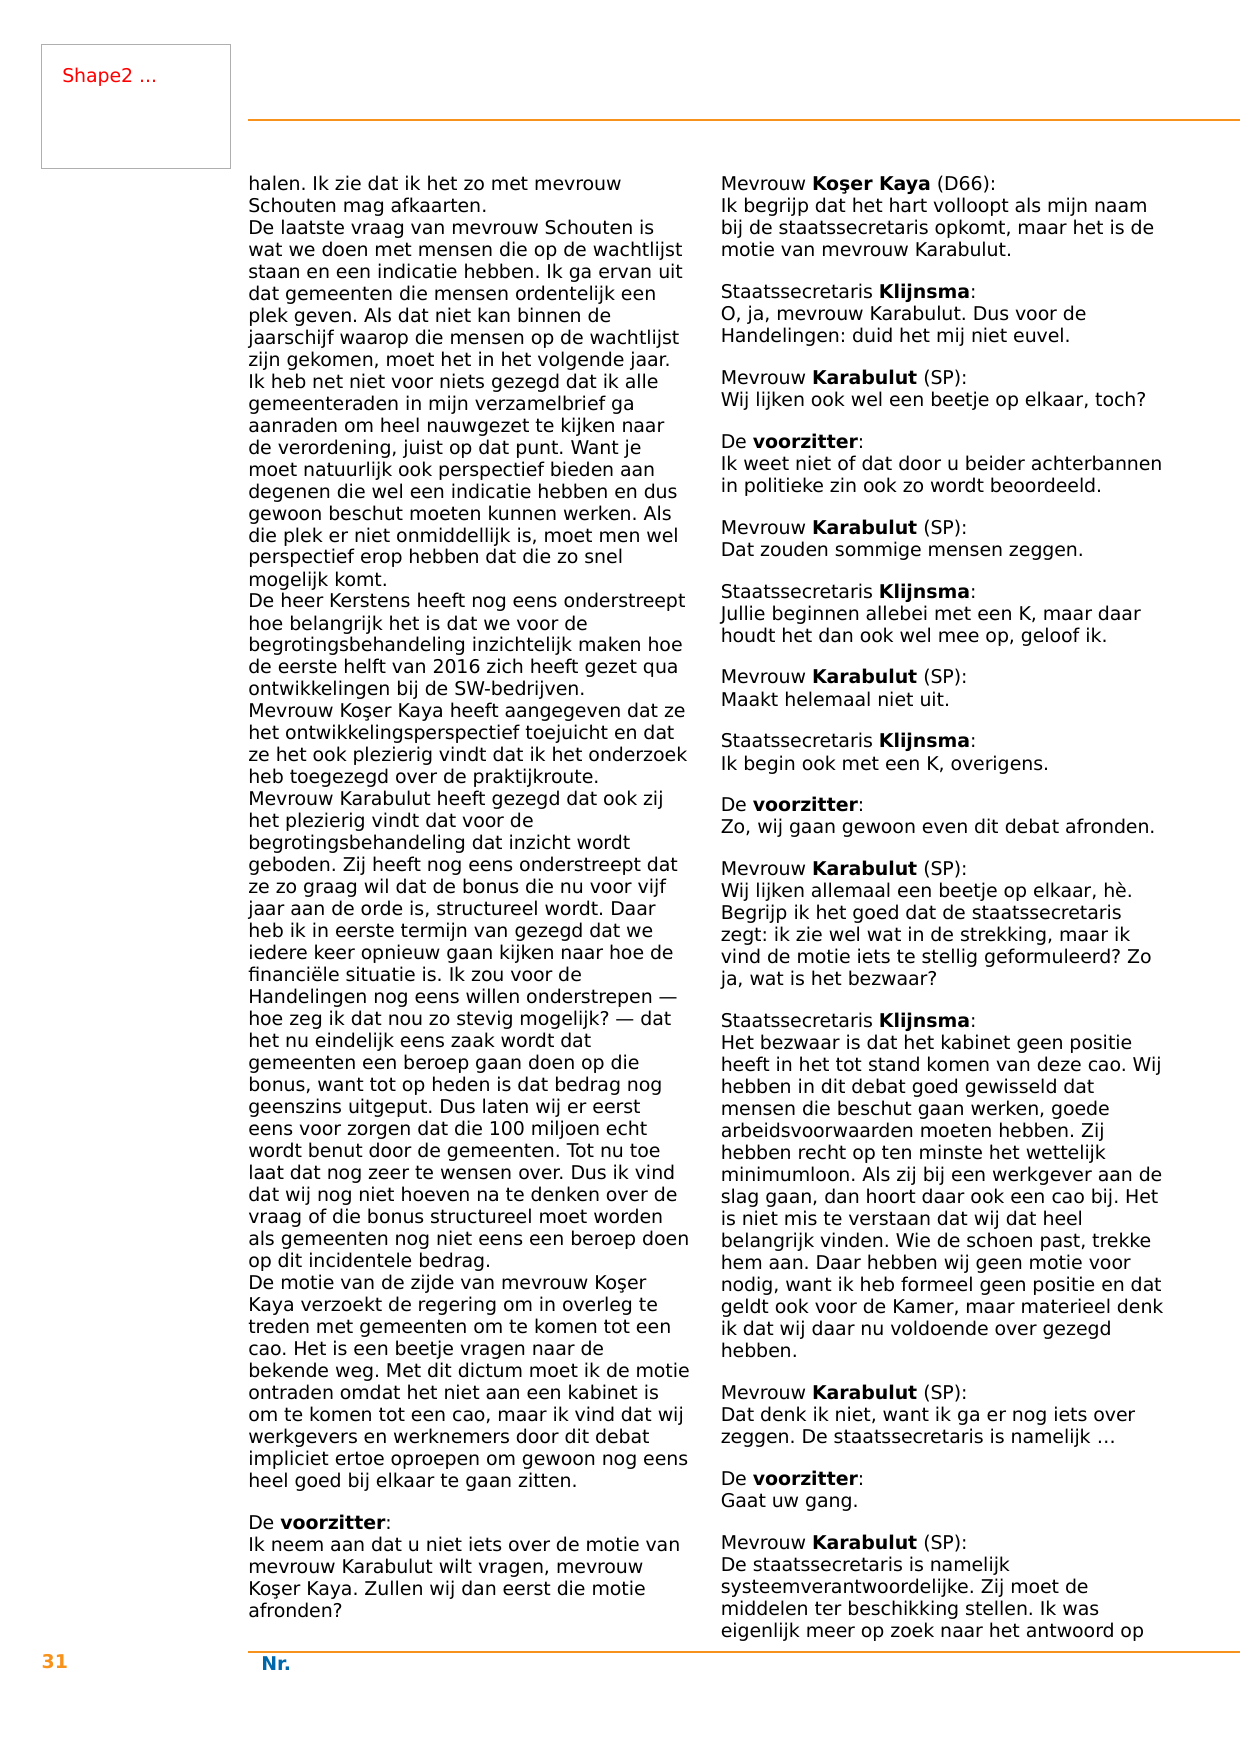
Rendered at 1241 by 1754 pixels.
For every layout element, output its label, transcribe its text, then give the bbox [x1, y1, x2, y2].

text Mevrouw Karabulut (SP): [721, 1382, 1163, 1404]
text Begrijp ik het goed dat de staatssecretaris zegt: ik zie wel wat in de strekking, maar ik vind de motie iets te stellig geformuleerd? Zo ja, wat is het bezwaar? [721, 902, 1163, 990]
text Dat zouden sommige mensen zeggen. [721, 538, 1163, 561]
text Mevrouw Karabulut heeft gezegd dat ook zij het plezierig vindt dat voor de begrotingsbehandeling dat inzicht wordt geboden. Zij heeft nog eens onderstreept dat ze zo graag wil dat de bonus die nu voor vijf jaar aan de orde is, structureel wordt. Daar heb ik in eerste termijn van gezegd dat we iedere keer opnieuw gaan kijken naar hoe de financiële situatie is. Ik zou voor de Handelingen nog eens willen onderstrepen — hoe zeg ik dat nou zo stevig mogelijk? — dat het nu eindelijk eens zaak wordt dat gemeenten een beroep gaan doen op die bonus, want tot op heden is dat bedrag nog geenszins uitgeput. Dus laten wij er eerst eens voor zorgen dat die 100 miljoen echt wordt benut door de gemeenten. Tot nu toe laat dat nog zeer te wensen over. Dus ik vind dat wij nog niet hoeven na te denken over de vraag of die bonus structureel moet worden als gemeenten nog niet eens een beroep doen op dit incidentele bedrag. [248, 788, 691, 1272]
text Wij lijken allemaal een beetje op elkaar, hè. [721, 880, 1163, 902]
text De laatste vraag van mevrouw Schouten is wat we doen met mensen die op de wachtlijst staan en een indicatie hebben. Ik ga ervan uit dat gemeenten die mensen ordentelijk een plek geven. Als dat niet kan binnen de jaarschijf waarop die mensen op de wachtlijst zijn gekomen, moet het in het volgende jaar. Ik heb net niet voor niets gezegd dat ik alle gemeenteraden in mijn verzamelbrief ga aanraden om heel nauwgezet te kijken naar de verordening, juist op dat punt. Want je moet natuurlijk ook perspectief bieden aan degenen die wel een indicatie hebben en dus gewoon beschut moeten kunnen werken. Als die plek er niet onmiddellijk is, moet men wel perspectief erop hebben dat die zo snel mogelijk komt. [248, 217, 691, 590]
text De motie van de zijde van mevrouw Koşer Kaya verzoekt de regering om in overleg te treden met gemeenten om te komen tot een cao. Het is een beetje vragen naar de bekende weg. Met dit dictum moet ik de motie ontraden omdat het niet aan een kabinet is om te komen tot een cao, maar ik vind dat wij werkgevers en werknemers door dit debat impliciet ertoe oproepen om gewoon nog eens heel goed bij elkaar te gaan zitten. [248, 1272, 691, 1492]
text De staatssecretaris is namelijk systeemverantwoordelijke. Zij moet de middelen ter beschikking stellen. Ik was eigenlijk meer op zoek naar het antwoord op [721, 1554, 1163, 1642]
text Ik neem aan dat u niet iets over de motie van mevrouw Karabulut wilt vragen, mevrouw Koşer Kaya. Zullen wij dan eerst die motie afronden? [248, 1533, 691, 1621]
text Ik weet niet of dat door u beider achterbannen in politieke zin ook zo wordt beoordeeld. [721, 453, 1163, 497]
text Staatssecretaris Klijnsma: [721, 581, 1163, 602]
text Dat denk ik niet, want ik ga er nog iets over zeggen. De staatssecretaris is namelijk … [721, 1404, 1163, 1448]
text Staatssecretaris Klijnsma: [721, 1010, 1163, 1032]
text Ik begin ook met een K, overigens. [721, 752, 1163, 774]
text Zo, wij gaan gewoon even dit debat afronden. [721, 816, 1163, 838]
text De voorzitter: [721, 1468, 1163, 1490]
text Ik begrijp dat het hart volloopt als mijn naam bij de staatssecretaris opkomt, maar het is de motie van mevrouw Karabulut. [721, 195, 1163, 261]
text Jullie beginnen allebei met een K, maar daar houdt het dan ook wel mee op, geloof ik. [721, 602, 1163, 646]
text Mevrouw Karabulut (SP): [721, 666, 1163, 688]
text De heer Kerstens heeft nog eens onderstreept hoe belangrijk het is dat we voor de begrotingsbehandeling inzichtelijk maken hoe de eerste helft van 2016 zich heeft gezet qua ontwikkelingen bij de SW-bedrijven. [248, 590, 691, 700]
text Mevrouw Koşer Kaya (D66): [721, 173, 1163, 195]
text Mevrouw Koşer Kaya heeft aangegeven dat ze het ontwikkelingsperspectief toejuicht en dat ze het ook plezierig vindt dat ik het onderzoek heb toegezegd over de praktijkroute. [248, 700, 691, 788]
text Gaat uw gang. [721, 1490, 1163, 1512]
text De voorzitter: [248, 1512, 691, 1533]
text Het bezwaar is dat het kabinet geen positie heeft in het tot stand komen van deze cao. Wij hebben in dit debat goed gewisseld dat mensen die beschut gaan werken, goede arbeidsvoorwaarden moeten hebben. Zij hebben recht op ten minste het wettelijk minimumloon. Als zij bij een werkgever aan de slag gaan, dan hoort daar ook een cao bij. Het is niet mis te verstaan dat wij dat heel belangrijk vinden. Wie de schoen past, trekke hem aan. Daar hebben wij geen motie voor nodig, want ik heb formeel geen positie en dat geldt ook voor de Kamer, maar materieel denk ik dat wij daar nu voldoende over gezegd hebben. [721, 1032, 1163, 1362]
text Mevrouw Karabulut (SP): [721, 1532, 1163, 1554]
text Mevrouw Karabulut (SP): [721, 858, 1163, 880]
text O, ja, mevrouw Karabulut. Dus voor de Handelingen: duid het mij niet euvel. [721, 303, 1163, 347]
text De voorzitter: [721, 431, 1163, 453]
text halen. Ik zie dat ik het zo met mevrouw Schouten mag afkaarten. [248, 173, 691, 217]
text Staatssecretaris Klijnsma: [721, 281, 1163, 303]
text Mevrouw Karabulut (SP): [721, 367, 1163, 389]
text De voorzitter: [721, 794, 1163, 816]
text Staatssecretaris Klijnsma: [721, 730, 1163, 752]
text Mevrouw Karabulut (SP): [721, 517, 1163, 538]
text Wij lijken ook wel een beetje op elkaar, toch? [721, 389, 1163, 411]
text Maakt helemaal niet uit. [721, 688, 1163, 710]
